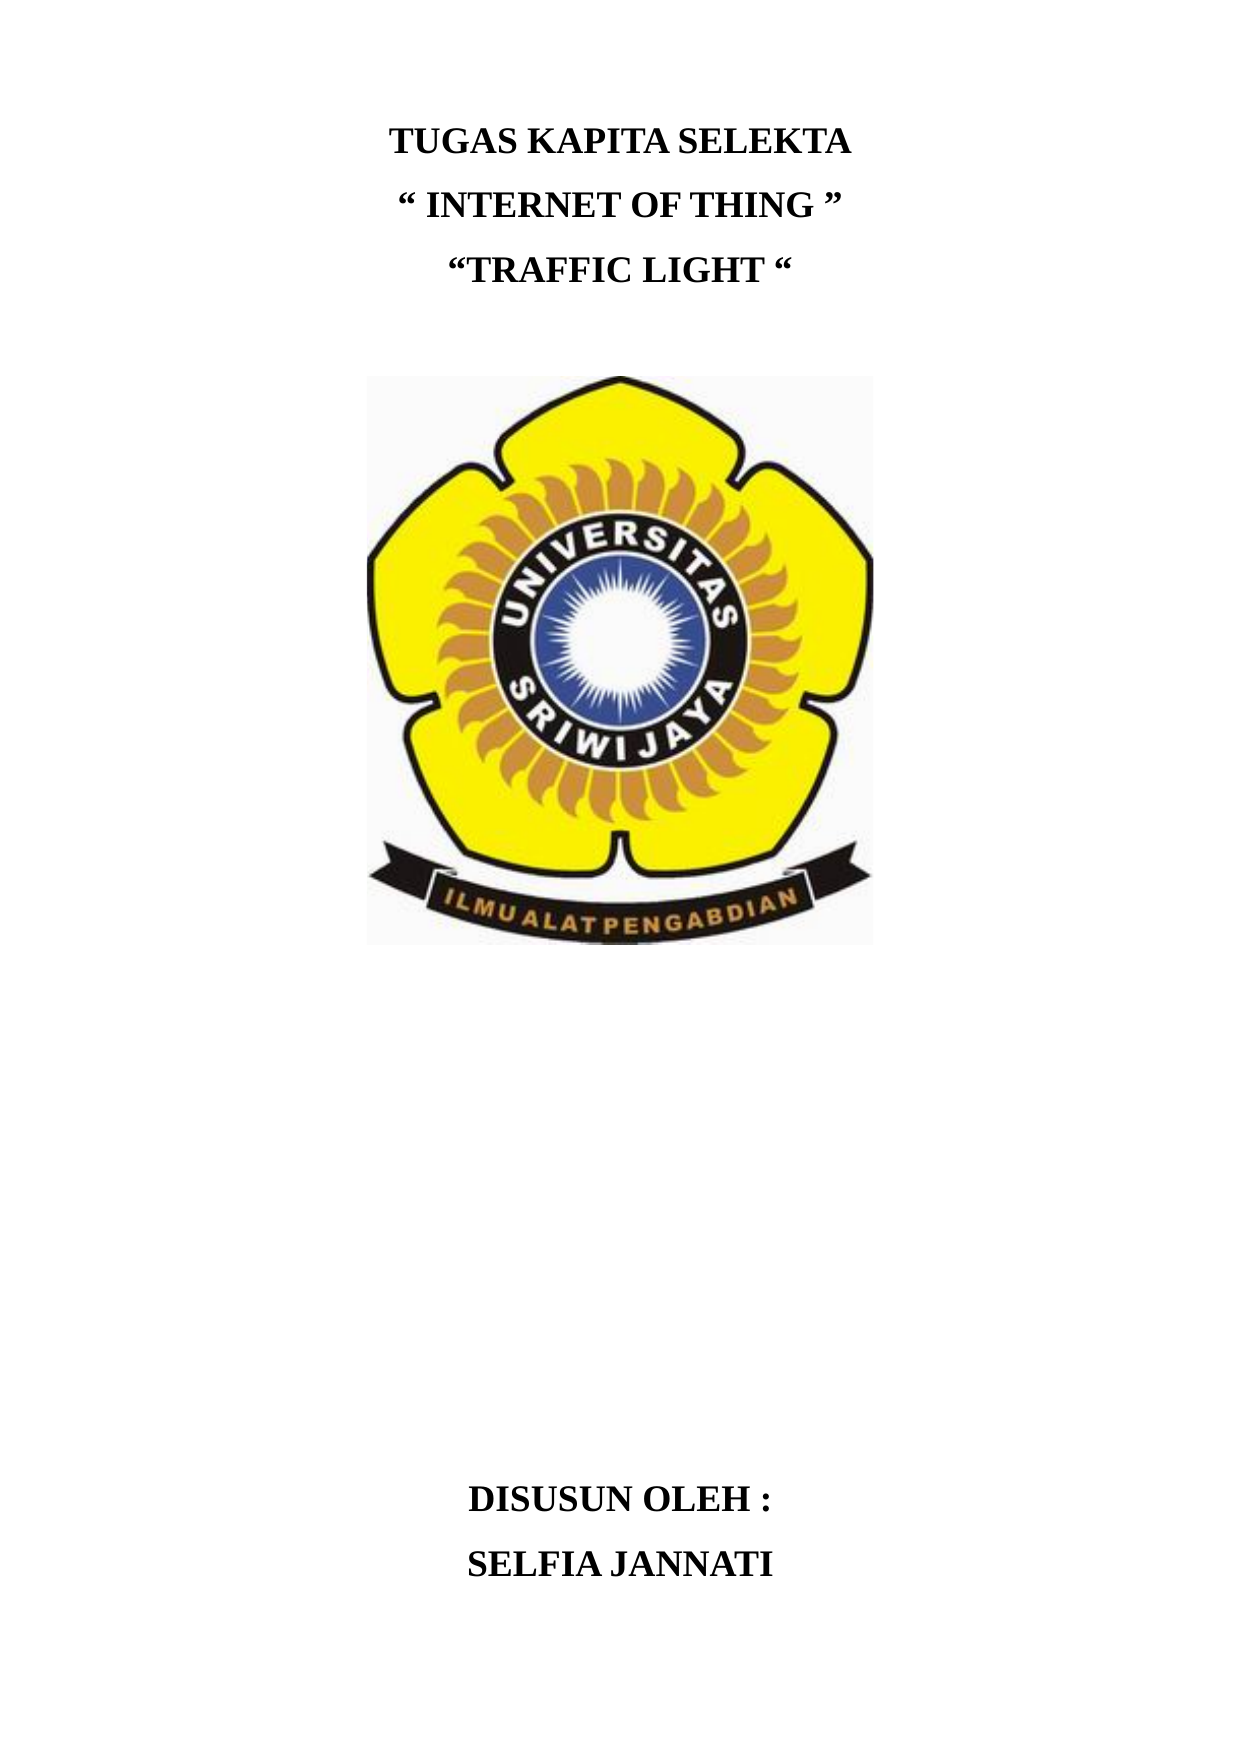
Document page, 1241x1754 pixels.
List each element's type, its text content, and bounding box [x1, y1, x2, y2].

text SELFIA JANNATI [118, 1541, 1122, 1584]
picture [366, 376, 874, 945]
text TUGAS KAPITA SELEKTA [118, 118, 1122, 161]
text “ INTERNET OF THING ” [118, 183, 1122, 226]
text “TRAFFIC LIGHT “ [118, 247, 1122, 291]
text DISUSUN OLEH : [118, 1477, 1122, 1520]
